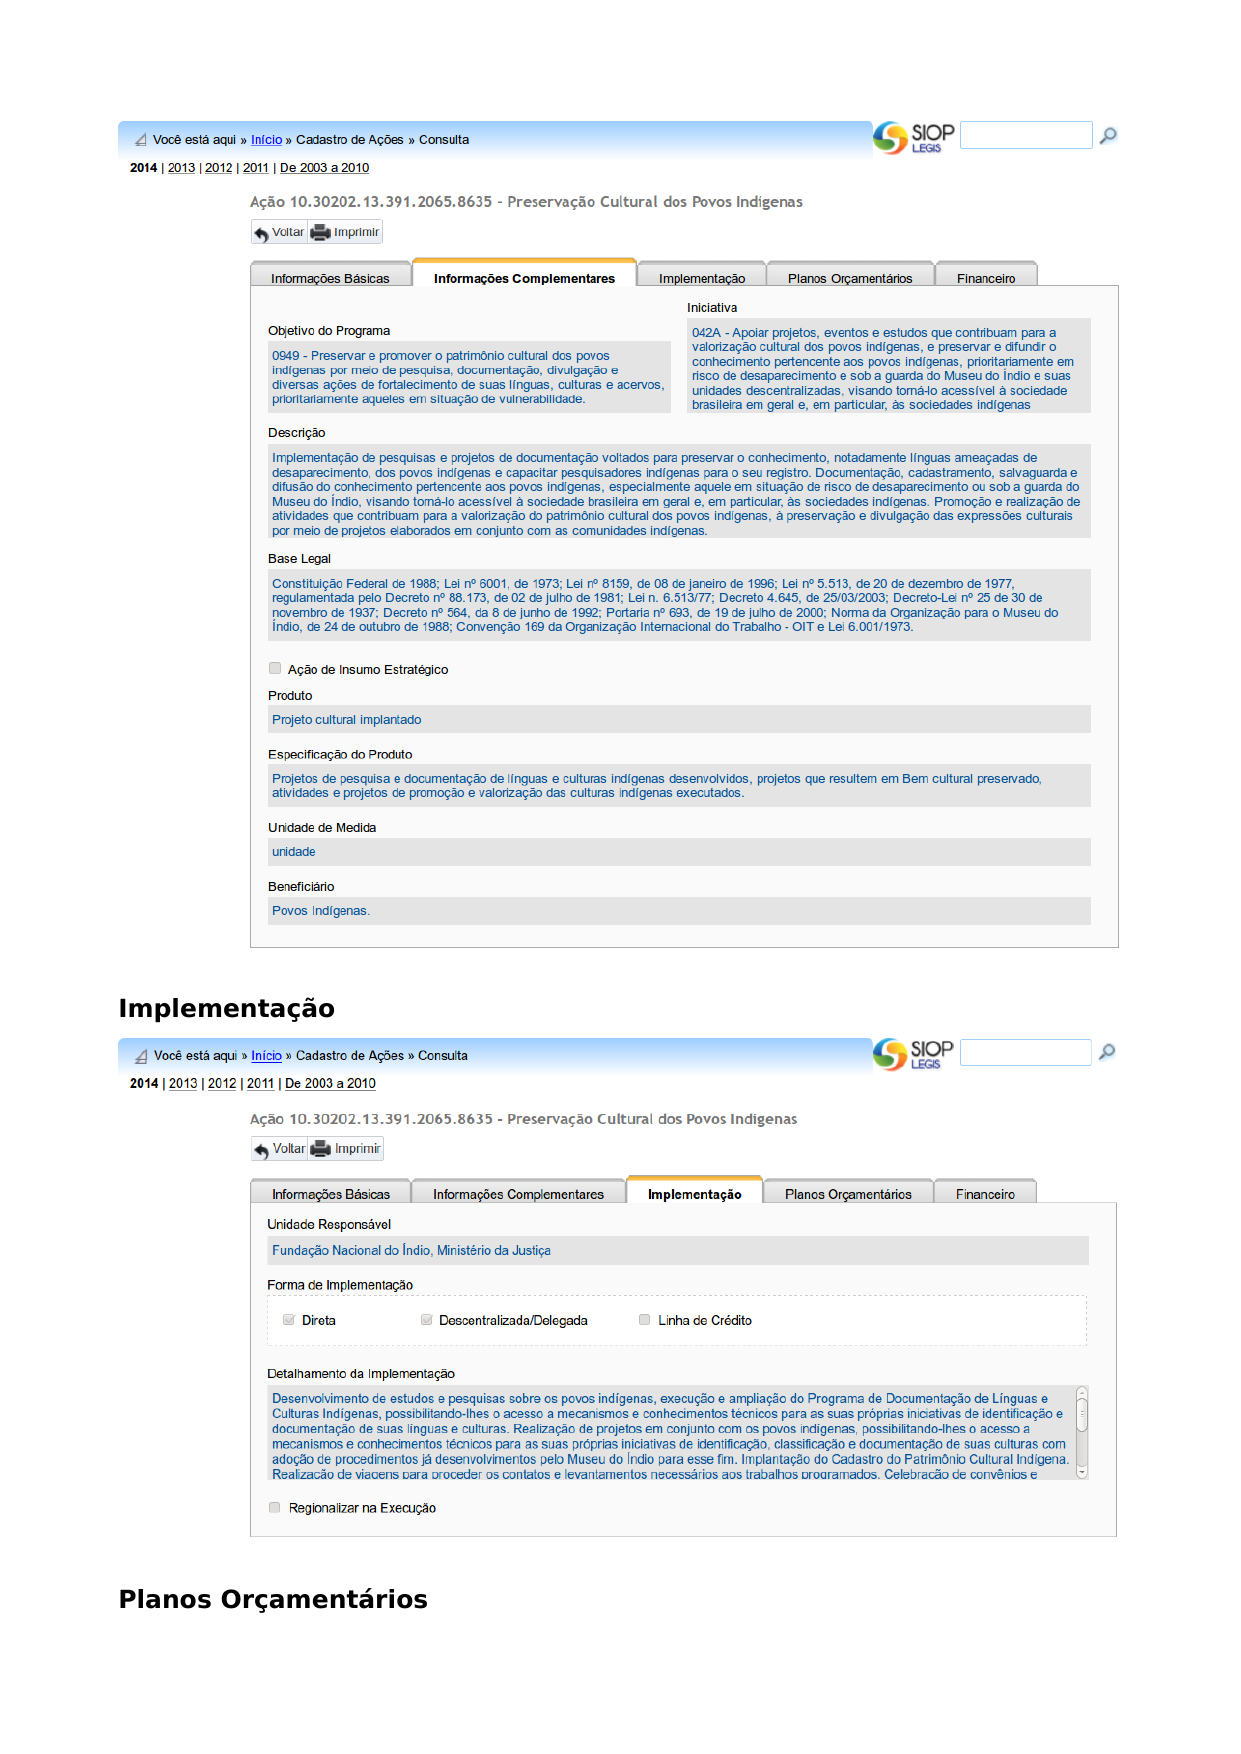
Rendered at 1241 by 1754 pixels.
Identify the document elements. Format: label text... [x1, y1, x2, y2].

text Implementação [118, 994, 1122, 1023]
picture [118, 1035, 1123, 1544]
text Planos Orçamentários [118, 1585, 1122, 1614]
picture [118, 118, 1123, 953]
